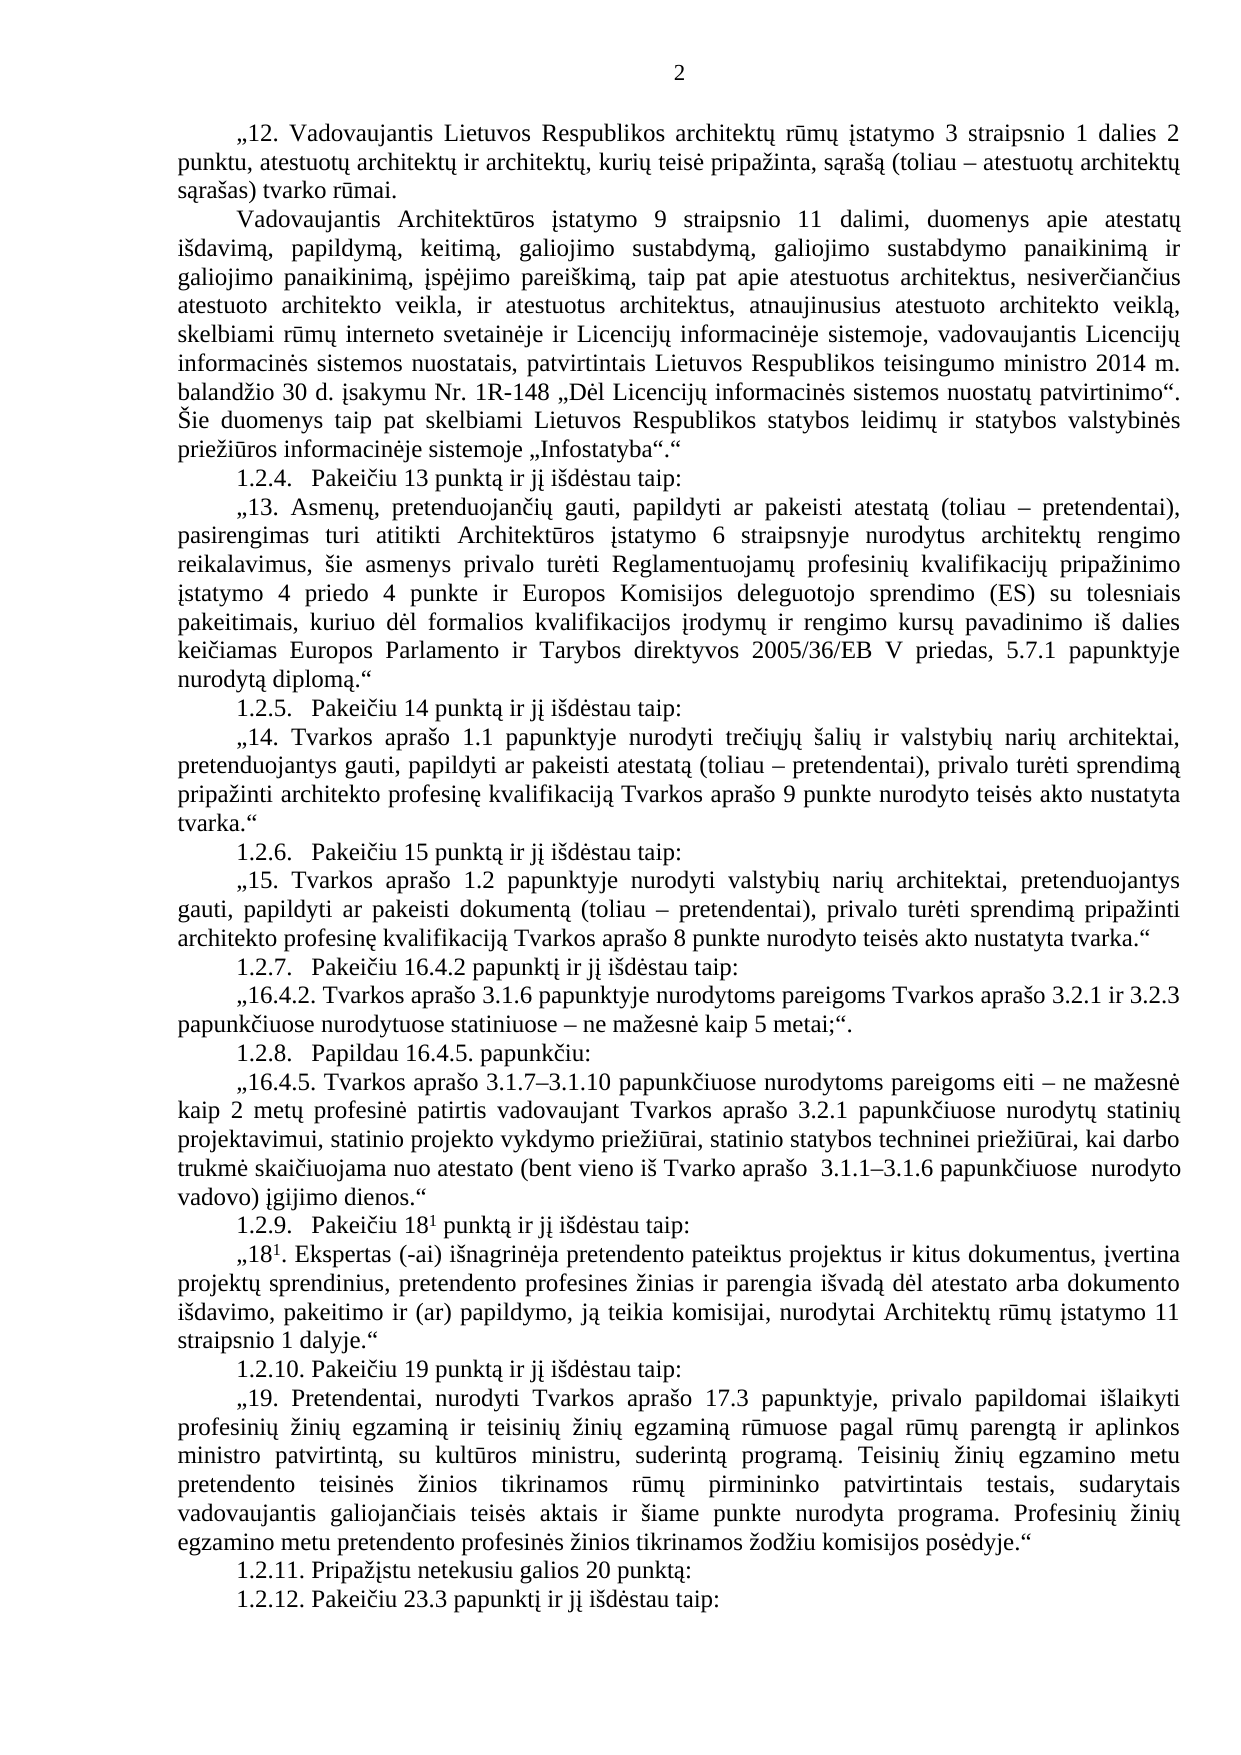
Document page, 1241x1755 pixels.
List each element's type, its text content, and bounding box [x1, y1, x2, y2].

text „19. Pretendentai, nurodyti Tvarkos aprašo 17.3 papunktyje, privalo papildomai išlaikyti profesinių žinių egzaminą ir teisinių žinių egzaminą rūmuose pagal rūmų parengtą ir aplinkos ministro patvirtintą, su kultūros ministru, suderintą programą. Teisinių žinių egzamino metu pretendento teisinės žinios tikrinamos rūmų pirmininko patvirtintais testais, sudarytais vadovaujantis galiojančiais teisės aktais ir šiame punkte nurodyta programa. Profesinių žinių egzamino metu pretendento profesinės žinios tikrinamos žodžiu komisijos posėdyje.“ [177, 1383, 1181, 1556]
text 1.2.11. Pripažįstu netekusiu galios 20 punktą: [236, 1556, 1181, 1584]
text „16.4.2. Tvarkos aprašo 3.1.6 papunktyje nurodytoms pareigoms Tvarkos aprašo 3.2.1 ir 3.2.3 papunkčiuose nurodytuose statiniuose – ne mažesnė kaip 5 metai;“. [177, 981, 1181, 1038]
text 1.2.10. Pakeičiu 19 punktą ir jį išdėstau taip: [236, 1354, 1181, 1383]
text 1.2.5. Pakeičiu 14 punktą ir jį išdėstau taip: [236, 693, 1181, 722]
text 1.2.4. Pakeičiu 13 punktą ir jį išdėstau taip: [236, 463, 1181, 492]
text 1.2.8. Papildau 16.4.5. papunkčiu: [236, 1038, 1181, 1067]
text 1.2.12. Pakeičiu 23.3 papunktį ir jį išdėstau taip: [236, 1584, 1181, 1613]
text „13. Asmenų, pretenduojančių gauti, papildyti ar pakeisti atestatą (toliau – pretendentai), pasirengimas turi atitikti Architektūros įstatymo 6 straipsnyje nurodytus architektų rengimo reikalavimus, šie asmenys privalo turėti Reglamentuojamų profesinių kvalifikacijų pripažinimo įstatymo 4 priedo 4 punkte ir Europos Komisijos deleguotojo sprendimo (ES) su tolesniais pakeitimais, kuriuo dėl formalios kvalifikacijos įrodymų ir rengimo kursų pavadinimo iš dalies keičiamas Europos Parlamento ir Tarybos direktyvos 2005/36/EB V priedas, 5.7.1 papunktyje nurodytą diplomą.“ [177, 492, 1181, 693]
text Vadovaujantis Architektūros įstatymo 9 straipsnio 11 dalimi, duomenys apie atestatų išdavimą, papildymą, keitimą, galiojimo sustabdymą, galiojimo sustabdymo panaikinimą ir galiojimo panaikinimą, įspėjimo pareiškimą, taip pat apie atestuotus architektus, nesiverčiančius atestuoto architekto veikla, ir atestuotus architektus, atnaujinusius atestuoto architekto veiklą, skelbiami rūmų interneto svetainėje ir Licencijų informacinėje sistemoje, vadovaujantis Licencijų informacinės sistemos nuostatais, patvirtintais Lietuvos Respublikos teisingumo ministro 2014 m. balandžio 30 d. įsakymu Nr. 1R-148 „Dėl Licencijų informacinės sistemos nuostatų patvirtinimo“. Šie duomenys taip pat skelbiami Lietuvos Respublikos statybos leidimų ir statybos valstybinės priežiūros informacinėje sistemoje „Infostatyba“.“ [177, 204, 1181, 463]
text „14. Tvarkos aprašo 1.1 papunktyje nurodyti trečiųjų šalių ir valstybių narių architektai, pretenduojantys gauti, papildyti ar pakeisti atestatą (toliau – pretendentai), privalo turėti sprendimą pripažinti architekto profesinę kvalifikaciją Tvarkos aprašo 9 punkte nurodyto teisės akto nustatyta tvarka.“ [177, 722, 1181, 837]
text 1.2.6. Pakeičiu 15 punktą ir jį išdėstau taip: [236, 837, 1181, 866]
text „15. Tvarkos aprašo 1.2 papunktyje nurodyti valstybių narių architektai, pretenduojantys gauti, papildyti ar pakeisti dokumentą (toliau – pretendentai), privalo turėti sprendimą pripažinti architekto profesinę kvalifikaciją Tvarkos aprašo 8 punkte nurodyto teisės akto nustatyta tvarka.“ [177, 866, 1181, 952]
text „12. Vadovaujantis Lietuvos Respublikos architektų rūmų įstatymo 3 straipsnio 1 dalies 2 punktu, atestuotų architektų ir architektų, kurių teisė pripažinta, sąrašą (toliau – atestuotų architektų sąrašas) tvarko rūmai. [177, 118, 1181, 204]
text 1.2.7. Pakeičiu 16.4.2 papunktį ir jį išdėstau taip: [236, 952, 1181, 981]
text „16.4.5. Tvarkos aprašo 3.1.7–3.1.10 papunkčiuose nurodytoms pareigoms eiti – ne mažesnė kaip 2 metų profesinė patirtis vadovaujant Tvarkos aprašo 3.2.1 papunkčiuose nurodytų statinių projektavimui, statinio projekto vykdymo priežiūrai, statinio statybos techninei priežiūrai, kai darbo trukmė skaičiuojama nuo atestato (bent vieno iš Tvarko aprašo 3.1.1–3.1.6 papunkčiuose nurodyto vadovo) įgijimo dienos.“ [177, 1067, 1181, 1211]
text 1.2.9. Pakeičiu 181 punktą ir jį išdėstau taip: [236, 1211, 1181, 1239]
text „181. Ekspertas (-ai) išnagrinėja pretendento pateiktus projektus ir kitus dokumentus, įvertina projektų sprendinius, pretendento profesines žinias ir parengia išvadą dėl atestato arba dokumento išdavimo, pakeitimo ir (ar) papildymo, ją teikia komisijai, nurodytai Architektų rūmų įstatymo 11 straipsnio 1 dalyje.“ [177, 1239, 1181, 1354]
